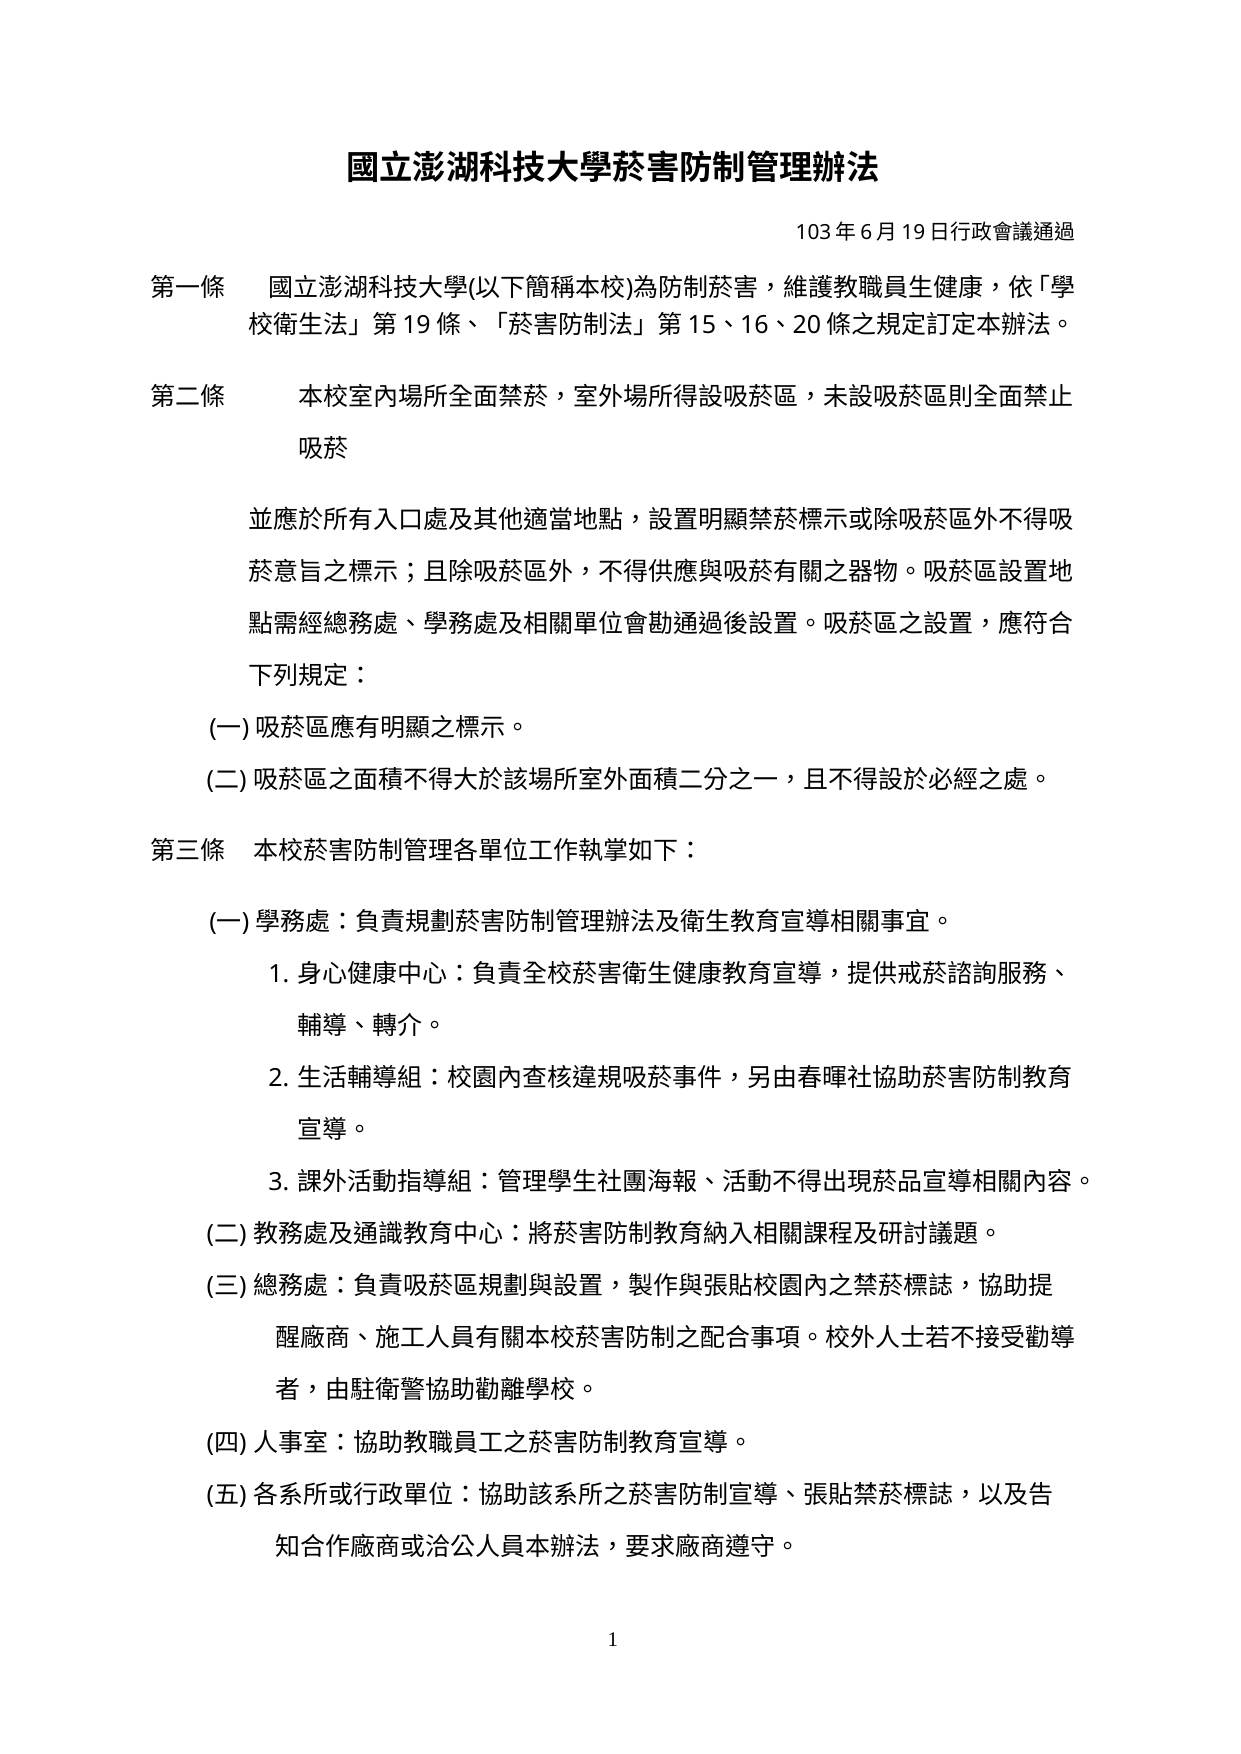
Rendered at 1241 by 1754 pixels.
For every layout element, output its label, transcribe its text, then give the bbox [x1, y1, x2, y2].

text (二) 教務處及通識教育中心：將菸害防制教育納入相關課程及研討議題。 [200, 1198, 1075, 1250]
text (四) 人事室：協助教職員工之菸害防制教育宣導。 [200, 1406, 1075, 1458]
text (五) 各系所或行政單位：協助該系所之菸害防制宣導、張貼禁菸標誌，以及告 [200, 1458, 1075, 1510]
list 本校室內場所全面禁菸，室外場所得設吸菸區，未設吸菸區則全面禁止吸菸 [150, 360, 1075, 464]
list 本校菸害防制管理各單位工作執掌如下： [150, 814, 1075, 867]
text 醒廠商、施工人員有關本校菸害防制之配合事項。校外人士若不接受勸導者，由駐衛警協助勸離學校。 [275, 1302, 1075, 1406]
text 校衛生法」第19條、「菸害防制法」第15、16、20條之規定訂定本辦法。 [248, 304, 1075, 342]
text (一) 吸菸區應有明顯之標示。 [209, 692, 1075, 744]
text (三) 總務處：負責吸菸區規劃與設置，製作與張貼校園內之禁菸標誌，協助提 [200, 1250, 1075, 1302]
list 生活輔導組：校園內查核違規吸菸事件，另由春暉社協助菸害防制教育宣導。 [268, 1042, 1075, 1146]
text 並應於所有入口處及其他適當地點，設置明顯禁菸標示或除吸菸區外不得吸菸意旨之標示；且除吸菸區外，不得供應與吸菸有關之器物。吸菸區設置地點需經總務處、學務處及相關單位會勘通過後設置。吸菸區之設置，應符合下列規定： [248, 483, 1075, 692]
text 知合作廠商或洽公人員本辦法，要求廠商遵守。 [275, 1510, 1075, 1562]
list 國立澎湖科技大學(以下簡稱本校)為防制菸害，維護教職員生健康，依「學 [150, 267, 1075, 304]
text (二) 吸菸區之面積不得大於該場所室外面積二分之一，且不得設於必經之處。 [200, 744, 1075, 796]
list 身心健康中心：負責全校菸害衛生健康教育宣導，提供戒菸諮詢服務、輔導、轉介。 [268, 937, 1075, 1042]
list 課外活動指導組：管理學生社團海報、活動不得出現菸品宣導相關內容。 [268, 1146, 1075, 1198]
text 國立澎湖科技大學菸害防制管理辦法 [150, 146, 1075, 187]
text 103年6月19日行政會議通過 [150, 206, 1075, 248]
text (一) 學務處：負責規劃菸害防制管理辦法及衛生教育宣導相關事宜。 [209, 885, 1075, 937]
